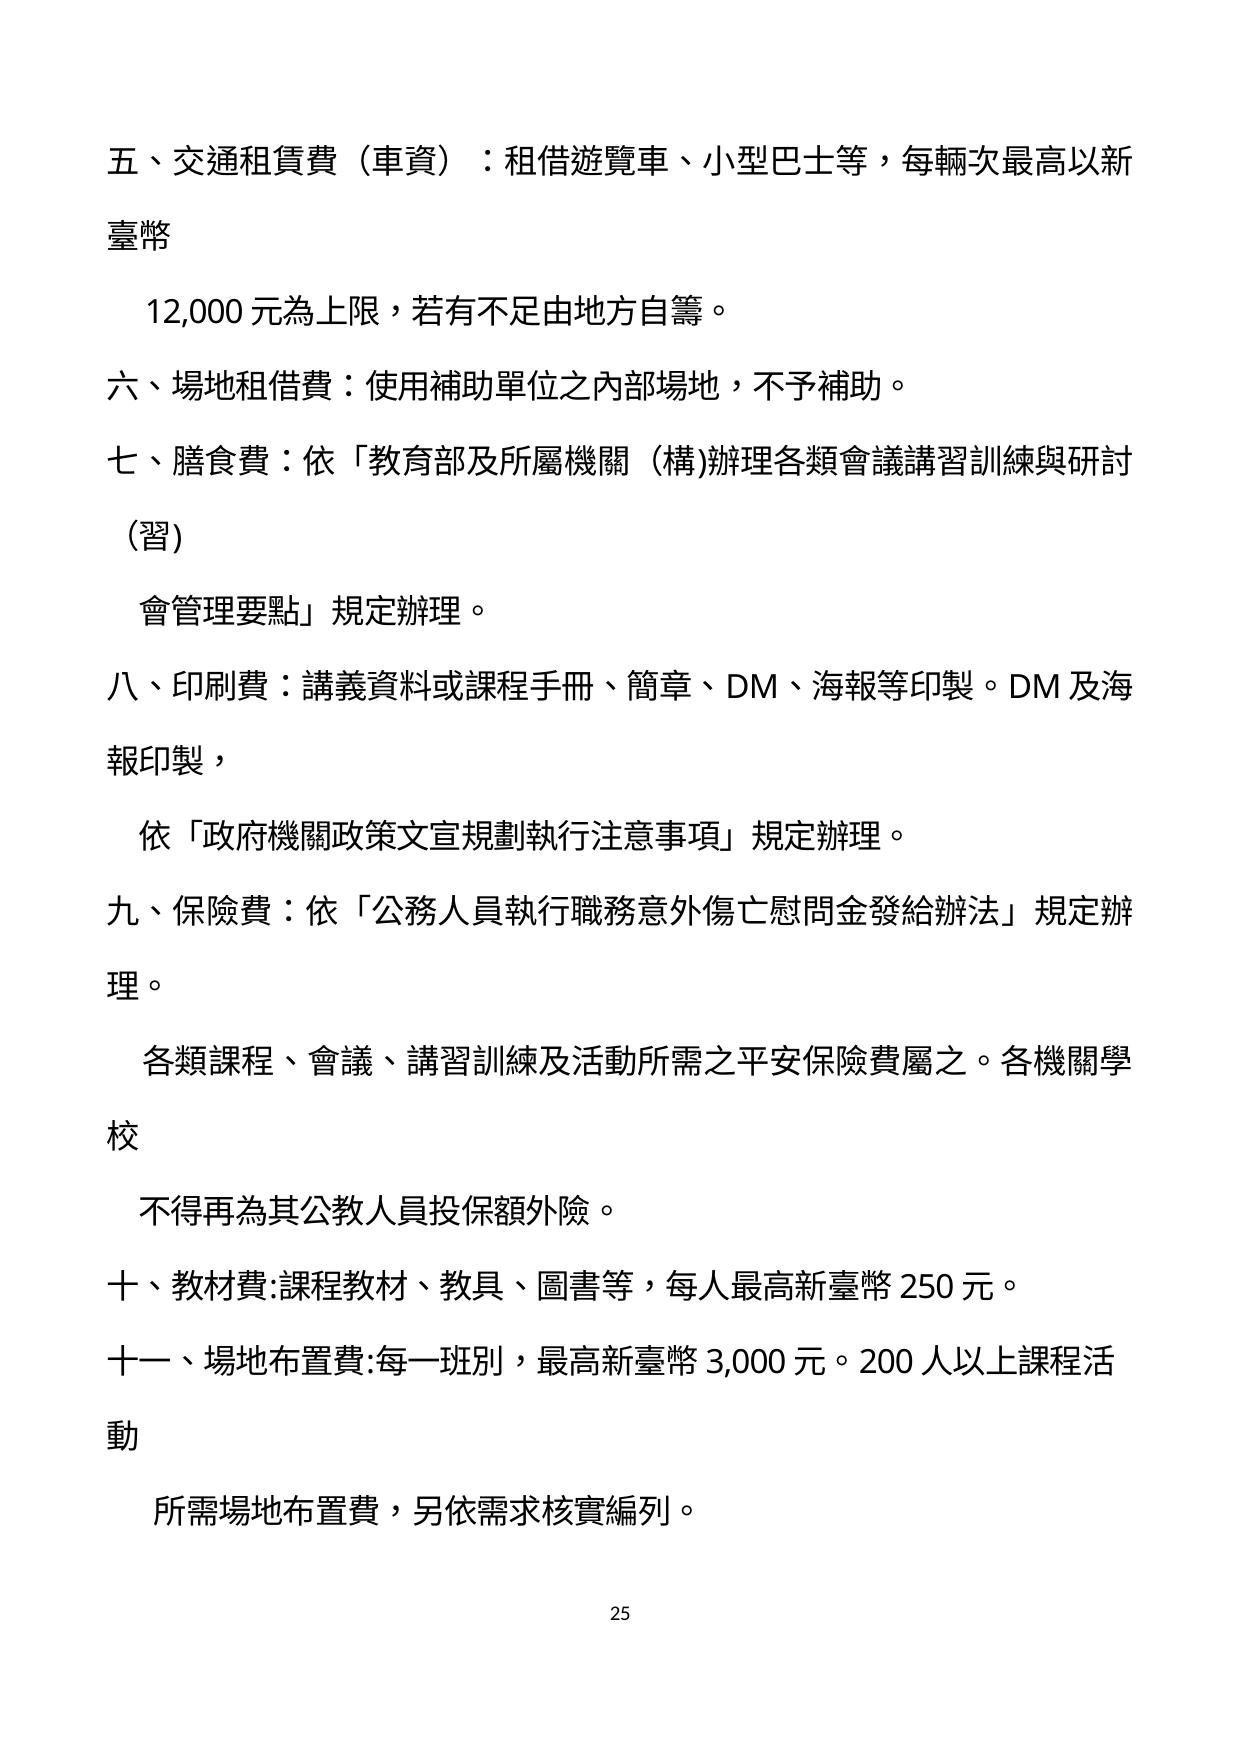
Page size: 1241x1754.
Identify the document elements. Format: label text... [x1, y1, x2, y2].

text 不得再為其公教人員投保額外險。 [106, 1172, 1134, 1247]
text 依「政府機關政策文宣規劃執行注意事項」規定辦理。 [106, 797, 1134, 872]
text 所需場地布置費，另依需求核實編列。 [92, 1472, 1134, 1547]
text 八、印刷費：講義資料或課程手冊、簡章、DM、海報等印製。DM及海報印製， [106, 647, 1134, 797]
text 九、保險費：依「公務人員執行職務意外傷亡慰問金發給辦法」規定辦理。 [106, 872, 1134, 1022]
text 十一、場地布置費:每一班別，最高新臺幣3,000元。200人以上課程活動 [106, 1322, 1134, 1472]
text 七、膳食費：依「教育部及所屬機關（構)辦理各類會議講習訓練與研討（習) [106, 422, 1134, 572]
text 12,000元為上限，若有不足由地方自籌。 [106, 272, 1134, 347]
text 五、交通租賃費（車資）：租借遊覽車、小型巴士等，每輛次最高以新臺幣 [106, 122, 1134, 272]
text 十、教材費:課程教材、教具、圖書等，每人最高新臺幣250元。 [106, 1247, 1134, 1322]
text 會管理要點」規定辦理。 [106, 572, 1134, 647]
text 各類課程、會議、講習訓練及活動所需之平安保險費屬之。各機關學校 [106, 1022, 1134, 1172]
text 六、場地租借費：使用補助單位之內部場地，不予補助。 [106, 347, 1134, 422]
